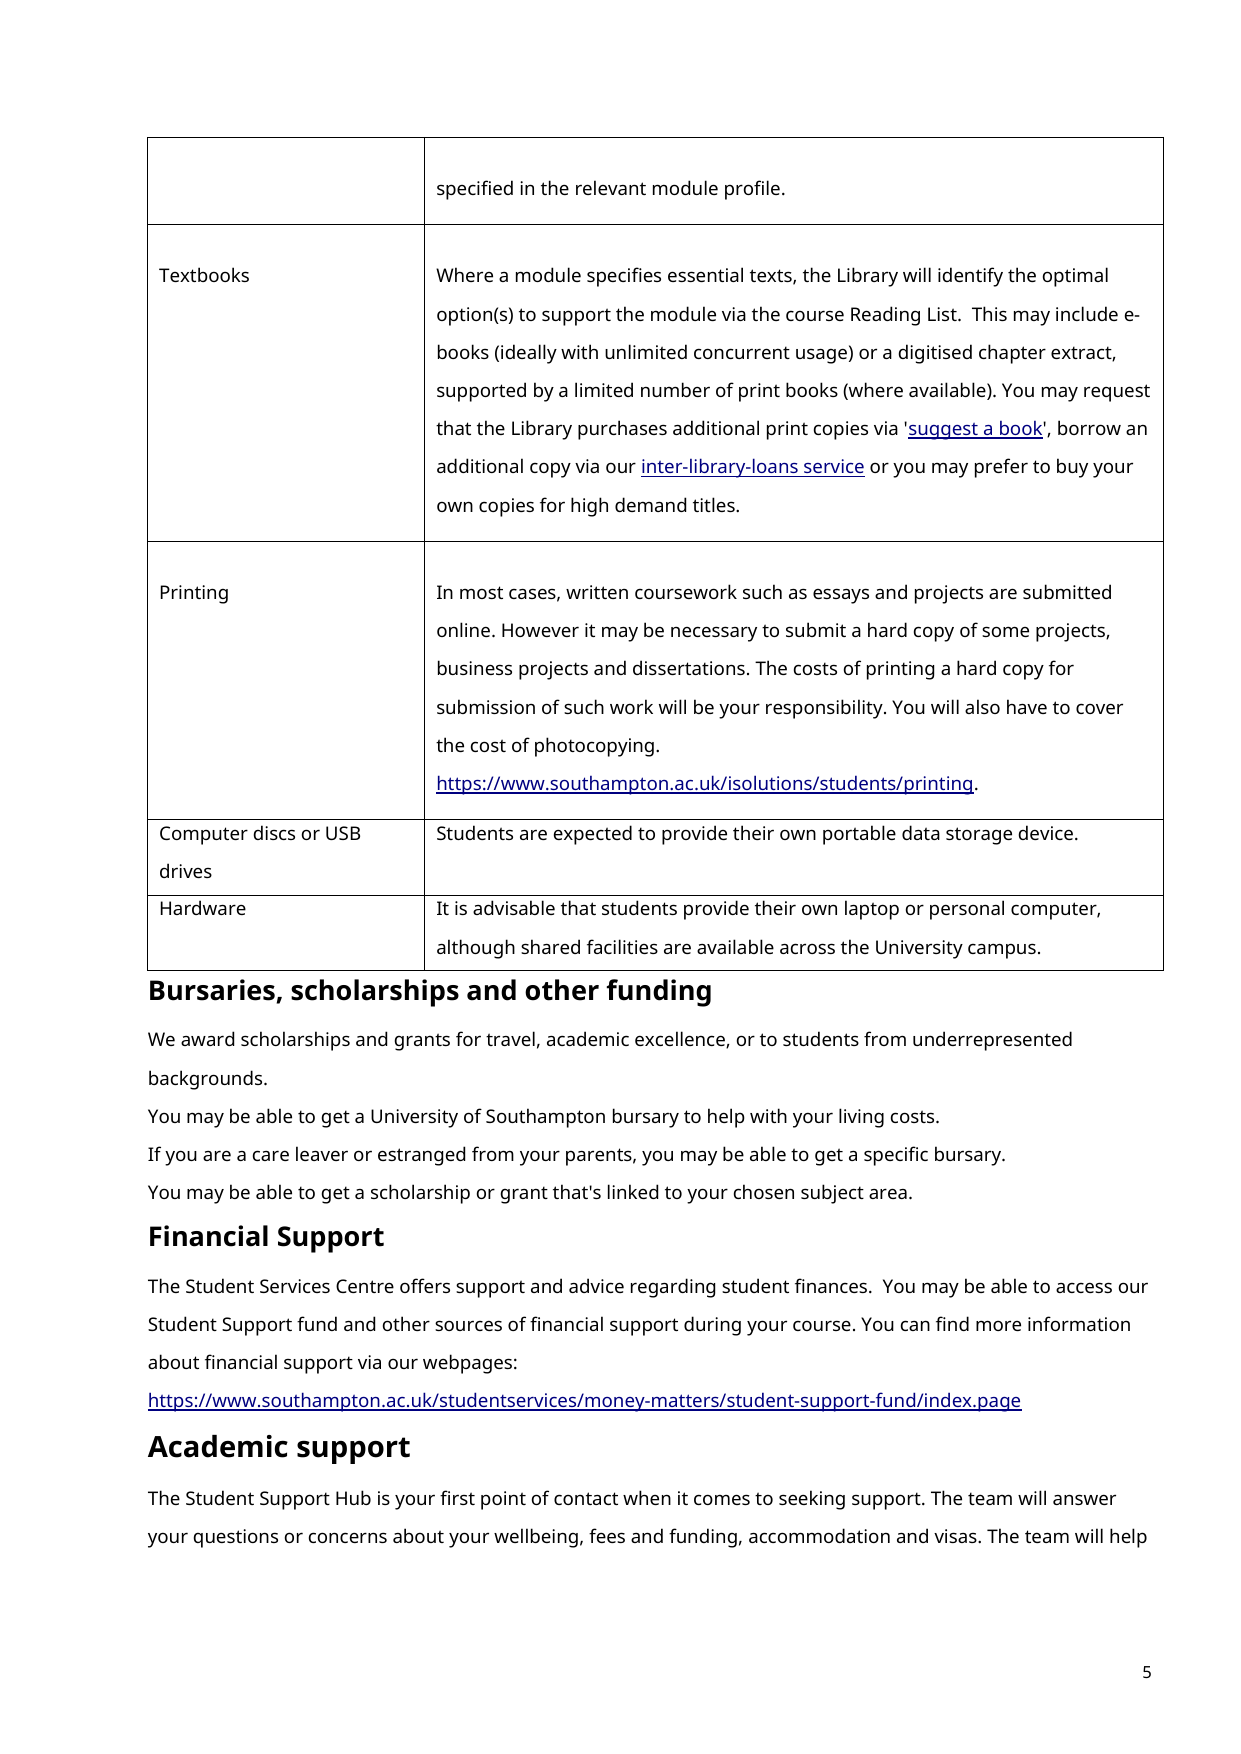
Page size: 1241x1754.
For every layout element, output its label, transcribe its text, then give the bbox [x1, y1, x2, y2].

table_cell It is advisable that students provide their own laptop or personal computer, although shared facilities are available across the University campus. [425, 896, 1163, 970]
subtitle Bursaries, scholarships and other funding [148, 971, 1152, 1008]
text The Student Services Centre offers support and advice regarding student finances. You may be able to access our Student Support fund and other sources of financial support during your course. You can find more information about financial support via our webpages: https://www.southampton.ac.uk/studentservices/money-matters/student-support-fund/index.page [148, 1273, 1152, 1413]
text The Student Support Hub is your first point of contact when it comes to seeking support. The team will answer your questions or concerns about your wellbeing, fees and funding, accommodation and visas. The team will help [148, 1485, 1152, 1549]
table_cell In most cases, written coursework such as essays and projects are submitted online. However it may be necessary to submit a hard copy of some projects, business projects and dissertations. The costs of printing a hard copy for submission of such work will be your responsibility. You will also have to cover the cost of photocopying. https://www.southampton.ac.uk/isolutions/students/printing. [425, 542, 1163, 819]
text If you are a care leaver or estranged from your parents, you may be able to get a specific bursary. [148, 1141, 1152, 1167]
table_cell Computer discs or USB drives [148, 820, 424, 895]
table_cell Where a module specifies essential texts, the Library will identify the optimal option(s) to support the module via the course Reading List. This may include e-books (ideally with unlimited concurrent usage) or a digitised chapter extract, supported by a limited number of print books (where available). You may request that the Library purchases additional print copies via 'suggest a book', borrow an additional copy via our inter-library-loans service or you may prefer to buy your own copies for high demand titles. [425, 225, 1163, 541]
text We award scholarships and grants for travel, academic excellence, or to students from underrepresented backgrounds. [148, 1027, 1152, 1090]
table_cell Printing [148, 542, 424, 819]
subtitle Academic support [148, 1426, 1152, 1466]
table_cell specified in the relevant module profile. [425, 138, 1163, 224]
text You may be able to get a University of Southampton bursary to help with your living costs. [148, 1103, 1152, 1128]
table_cell [148, 138, 424, 224]
subtitle Financial Support [148, 1218, 1152, 1254]
table_cell Students are expected to provide their own portable data storage device. [425, 820, 1163, 895]
text You may be able to get a scholarship or grant that's linked to your chosen subject area. [148, 1179, 1152, 1205]
table_cell Textbooks [148, 225, 424, 541]
table_cell Hardware [148, 896, 424, 970]
